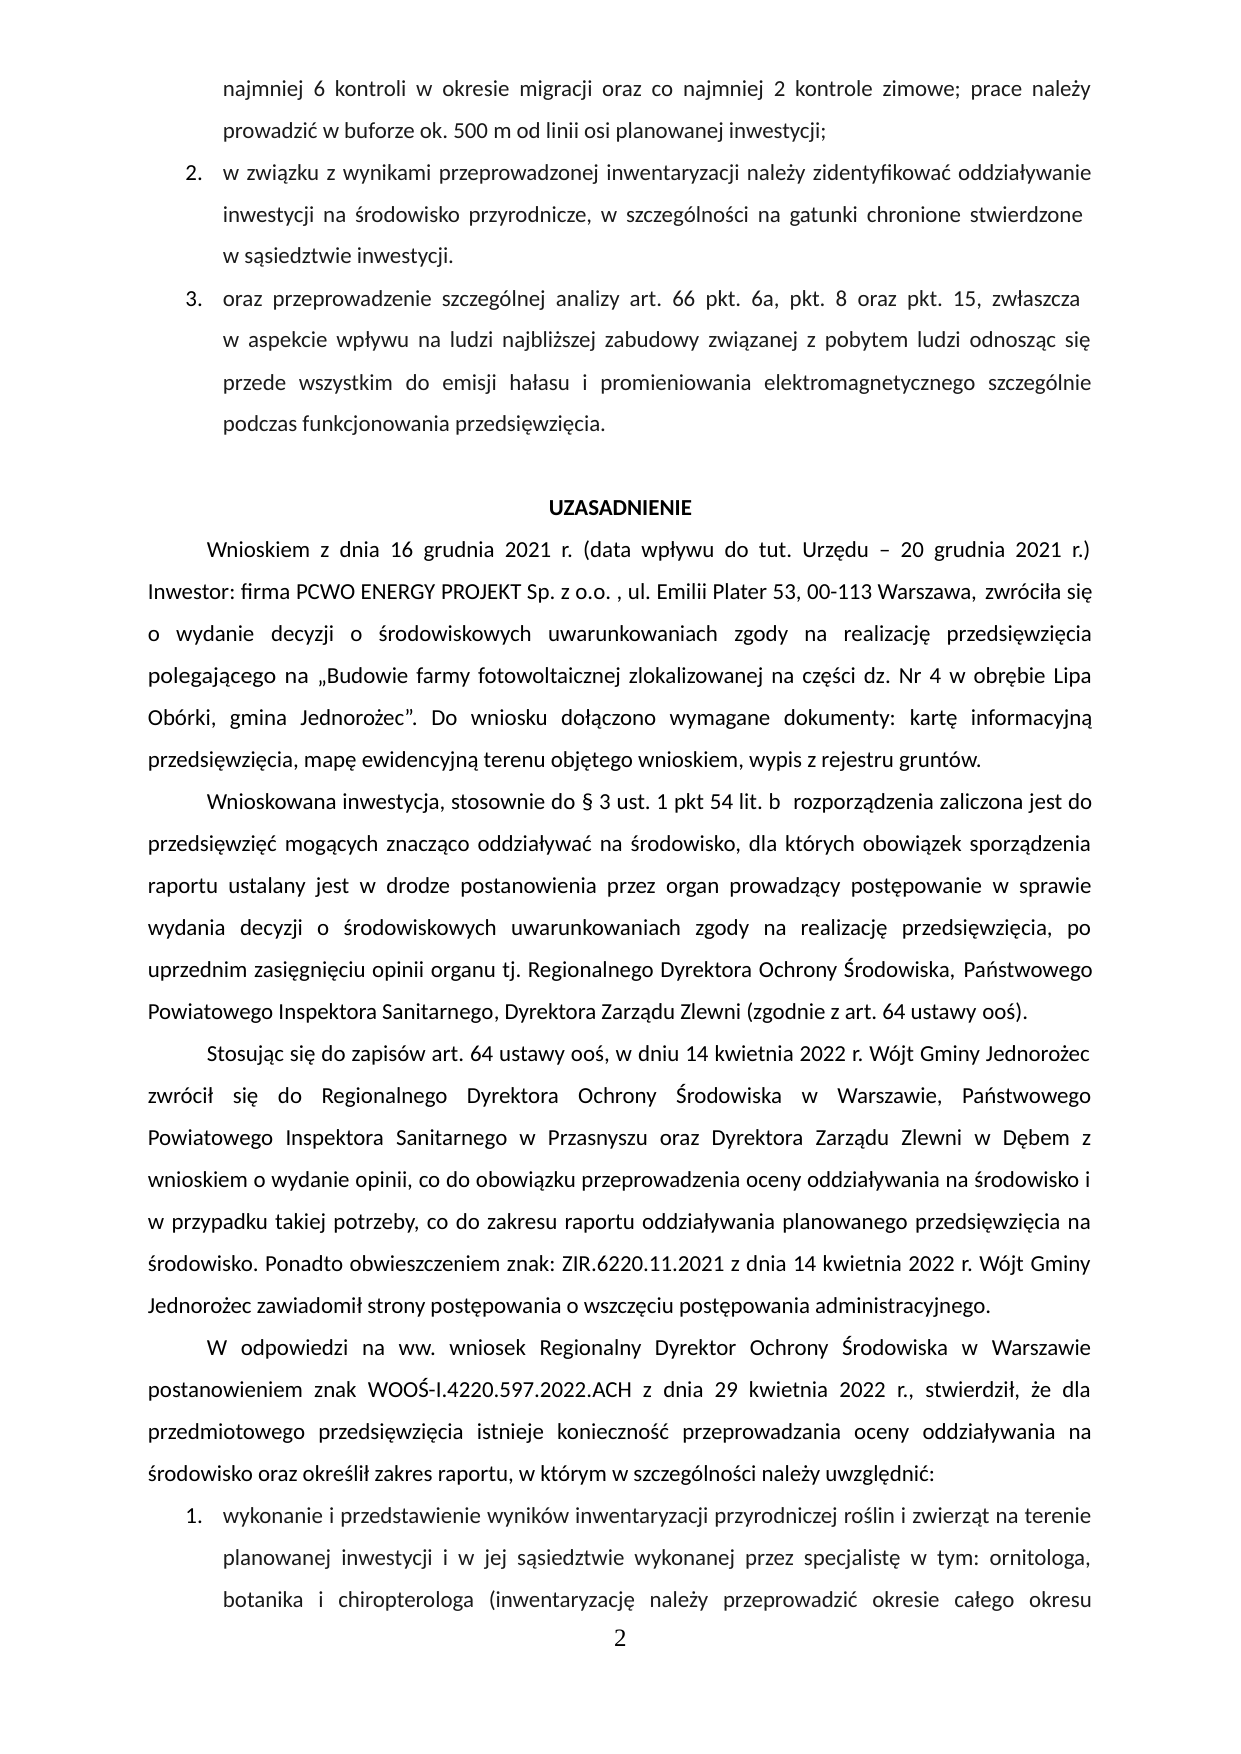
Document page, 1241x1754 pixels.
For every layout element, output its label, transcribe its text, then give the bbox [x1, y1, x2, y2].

list najmniej 6 kontroli w okresie migracji oraz co najmniej 2 kontrole zimowe; prace należy prowadzić w buforze ok. 500 m od linii osi planowanej inwestycji; [185, 74, 1093, 144]
text UZASADNIENIE [148, 493, 1093, 522]
text Stosując się do zapisów art. 64 ustawy ooś, w dniu 14 kwietnia 2022 r. Wójt Gminy Jednorożec zwrócił się do Regionalnego Dyrektora Ochrony Środowiska w Warszawie, Państwowego Powiatowego Inspektora Sanitarnego w Przasnyszu oraz Dyrektora Zarządu Zlewni w Dębem z wnioskiem o wydanie opinii, co do obowiązku przeprowadzenia oceny oddziaływania na środowisko i w przypadku takiej potrzeby, co do zakresu raportu oddziaływania planowanego przedsięwzięcia na środowisko. Ponadto obwieszczeniem znak: ZIR.6220.11.2021 z dnia 14 kwietnia 2022 r. Wójt Gminy Jednorożec zawiadomił strony postępowania o wszczęciu postępowania administracyjnego. [148, 1039, 1093, 1319]
list wykonanie i przedstawienie wyników inwentaryzacji przyrodniczej roślin i zwierząt na terenie planowanej inwestycji i w jej sąsiedztwie wykonanej przez specjalistę w tym: ornitologa, botanika i chiropterologa (inwentaryzację należy przeprowadzić okresie całego okresu [185, 1501, 1093, 1613]
list oraz przeprowadzenie szczególnej analizy art. 66 pkt. 6a, pkt. 8 oraz pkt. 15, zwłaszcza w aspekcie wpływu na ludzi najbliższej zabudowy związanej z pobytem ludzi odnosząc się przede wszystkim do emisji hałasu i promieniowania elektromagnetycznego szczególnie podczas funkcjonowania przedsięwzięcia. [185, 284, 1093, 438]
text Wnioskiem z dnia 16 grudnia 2021 r. (data wpływu do tut. Urzędu – 20 grudnia 2021 r.) Inwestor: firma PCWO ENERGY PROJEKT Sp. z o.o. , ul. Emilii Plater 53, 00-113 Warszawa, zwróciła się o wydanie decyzji o środowiskowych uwarunkowaniach zgody na realizację przedsięwzięcia polegającego na „Budowie farmy fotowoltaicznej zlokalizowanej na części dz. Nr 4 w obrębie Lipa Obórki, gmina Jednorożec”. Do wniosku dołączono wymagane dokumenty: kartę informacyjną przedsięwzięcia, mapę ewidencyjną terenu objętego wnioskiem, wypis z rejestru gruntów. [148, 536, 1093, 773]
text W odpowiedzi na ww. wniosek Regionalny Dyrektor Ochrony Środowiska w Warszawie postanowieniem znak WOOŚ-I.4220.597.2022.ACH z dnia 29 kwietnia 2022 r., stwierdził, że dla przedmiotowego przedsięwzięcia istnieje konieczność przeprowadzania oceny oddziaływania na środowisko oraz określił zakres raportu, w którym w szczególności należy uwzględnić: [148, 1333, 1093, 1487]
text Wnioskowana inwestycja, stosownie do § 3 ust. 1 pkt 54 lit. b rozporządzenia zaliczona jest do przedsięwzięć mogących znacząco oddziaływać na środowisko, dla których obowiązek sporządzenia raportu ustalany jest w drodze postanowienia przez organ prowadzący postępowanie w sprawie wydania decyzji o środowiskowych uwarunkowaniach zgody na realizację przedsięwzięcia, po uprzednim zasięgnięciu opinii organu tj. Regionalnego Dyrektora Ochrony Środowiska, Państwowego Powiatowego Inspektora Sanitarnego, Dyrektora Zarządu Zlewni (zgodnie z art. 64 ustawy ooś). [148, 787, 1093, 1025]
list w związku z wynikami przeprowadzonej inwentaryzacji należy zidentyfikować oddziaływanie inwestycji na środowisko przyrodnicze, w szczególności na gatunki chronione stwierdzone w sąsiedztwie inwestycji. [185, 158, 1093, 270]
